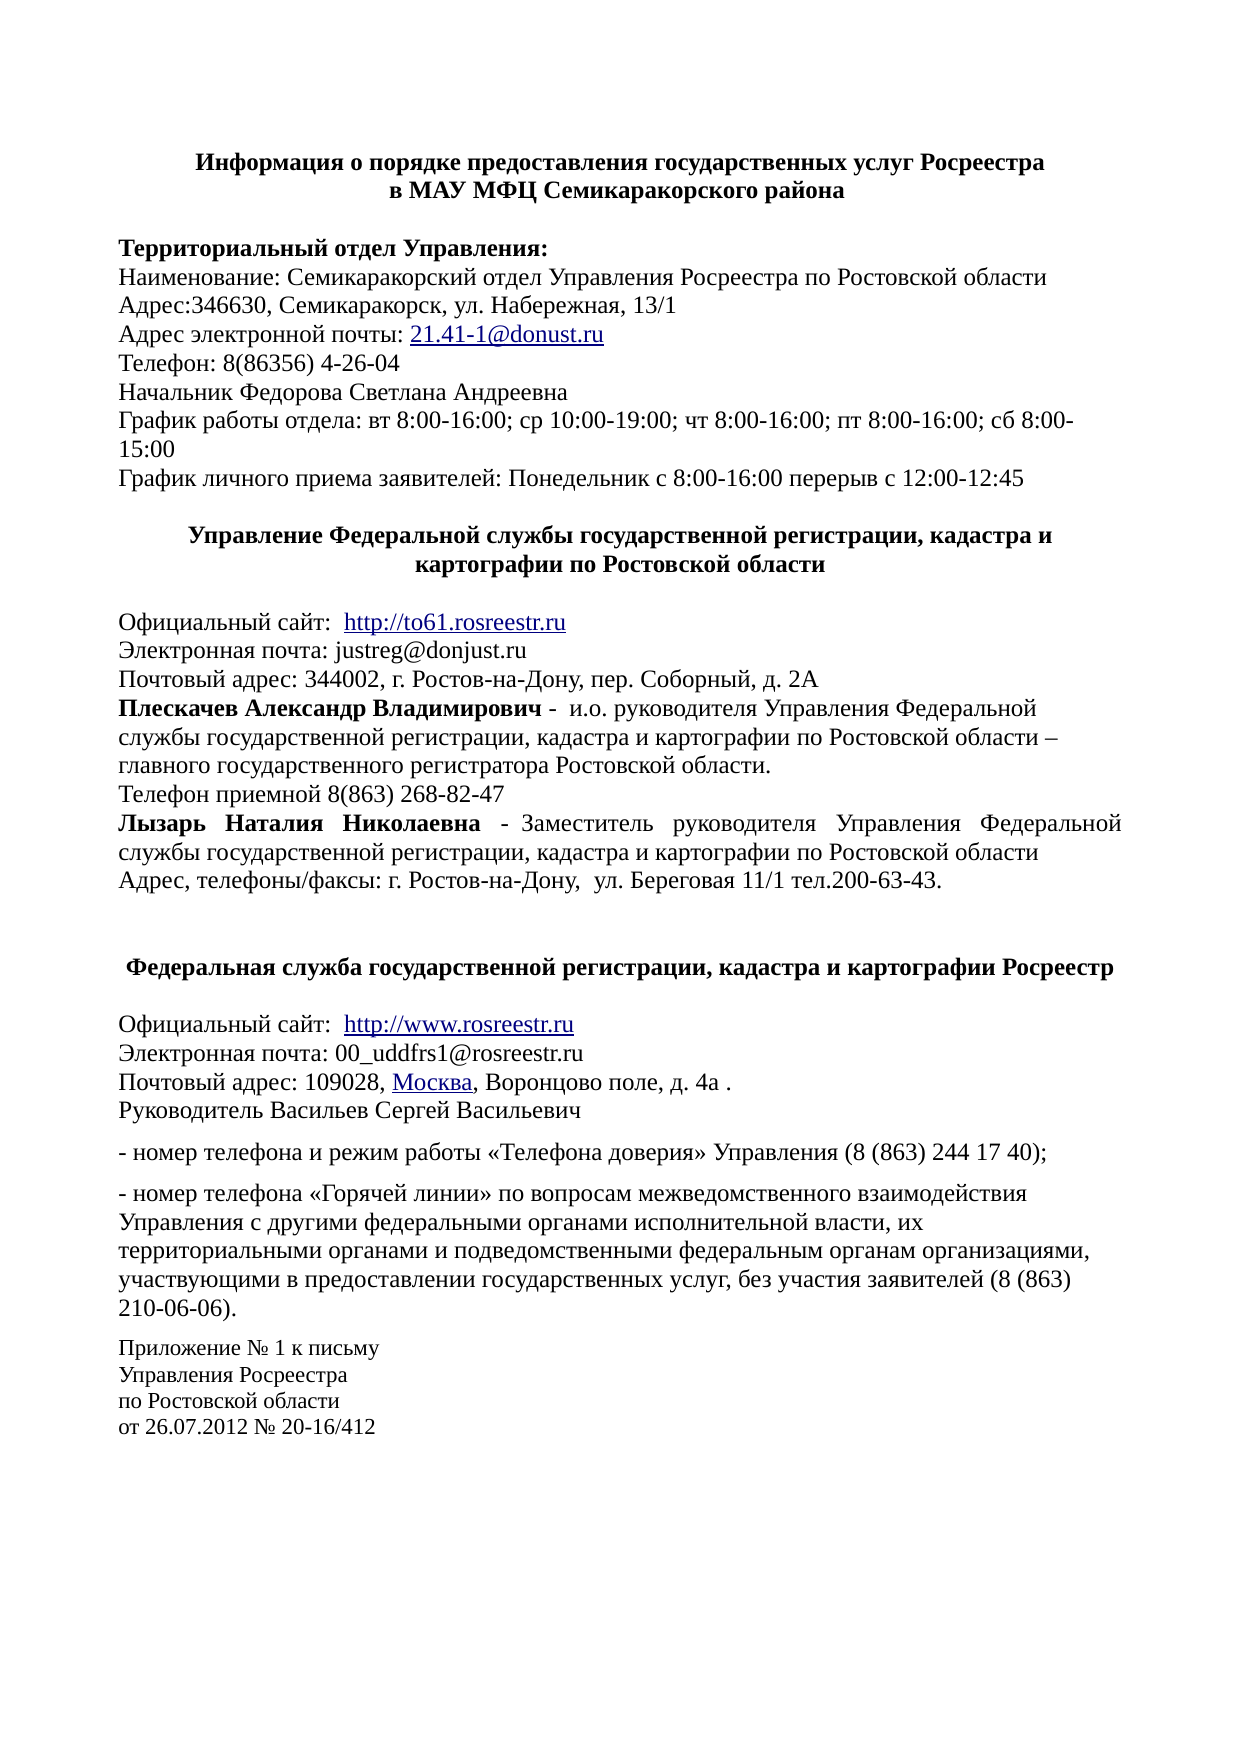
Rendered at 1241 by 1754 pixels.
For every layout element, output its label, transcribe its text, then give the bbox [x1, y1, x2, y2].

text Телефон приемной 8(863) 268-82-47 [118, 779, 1122, 808]
text Адрес, телефоны/факсы: г. Ростов-на-Дону, ул. Береговая 11/1 тел.200-63-43. [118, 866, 1122, 894]
text Плескачев Александр Владимирович - и.о. руководителя Управления Федеральной службы государственной регистрации, кадастра и картографии по Ростовской области – главного государственного регистратора Ростовской области. [118, 693, 1122, 779]
text Электронная почта: 00_uddfrs1@rosreestr.ru [118, 1038, 1122, 1067]
text Территориальный отдел Управления: [118, 233, 1122, 262]
text - номер телефона и режим работы «Телефона доверия» Управления (8 (863) 244 17 40); [118, 1137, 1122, 1166]
text Информация о порядке предоставления государственных услуг Росреестра [118, 147, 1122, 176]
text Адрес:346630, Семикаракорск, ул. Набережная, 13/1 [118, 291, 1122, 319]
text - номер телефона «Горячей линии» по вопросам межведомственного взаимодействия Управления с другими федеральными органами исполнительной власти, их территориальными органами и подведомственными федеральным органам организациями, участвующими в предоставлении государственных услуг, без участия заявителей (8 (863) 210-06-06). [118, 1178, 1122, 1322]
text Лызарь Наталия Николаевна - Заместитель руководителя Управления Федеральной службы государственной регистрации, кадастра и картографии по Ростовской области [118, 808, 1122, 866]
text График работы отдела: вт 8:00-16:00; ср 10:00-19:00; чт 8:00-16:00; пт 8:00-16:00; сб 8:00-15:00 [118, 406, 1122, 463]
text Адрес электронной почты: 21.41-1@donust.ru [118, 319, 1122, 348]
text Приложение № 1 к письму Управления Росреестра по Ростовской области от 26.07.2012 № 20-16/412 [118, 1334, 1122, 1440]
text Телефон: 8(86356) 4-26-04 [118, 348, 1122, 377]
text Начальник Федорова Светлана Андреевна [118, 377, 1122, 406]
text Управление Федеральной службы государственной регистрации, кадастра и картографии по Ростовской области [118, 521, 1122, 578]
text Наименование: Семикаракорский отдел Управления Росреестра по Ростовской области [118, 262, 1122, 291]
text Официальный сайт: http://www.rosreestr.ru [118, 1009, 1122, 1038]
text Федеральная служба государственной регистрации, кадастра и картографии Росреестр [118, 952, 1122, 981]
text Почтовый адрес: 109028, Москва, Воронцово поле, д. 4а . [118, 1067, 1122, 1096]
text Почтовый адрес: 344002, г. Ростов-на-Дону, пер. Соборный, д. 2А [118, 664, 1122, 693]
text График личного приема заявителей: Понедельник с 8:00-16:00 перерыв с 12:00-12:45 [118, 463, 1122, 492]
text в МАУ МФЦ Семикаракорского района [118, 176, 1122, 204]
text Электронная почта: justreg@donjust.ru [118, 636, 1122, 664]
text Руководитель Васильев Сергей Васильевич [118, 1096, 1122, 1124]
text Официальный сайт: http://to61.rosreestr.ru [118, 607, 1122, 636]
